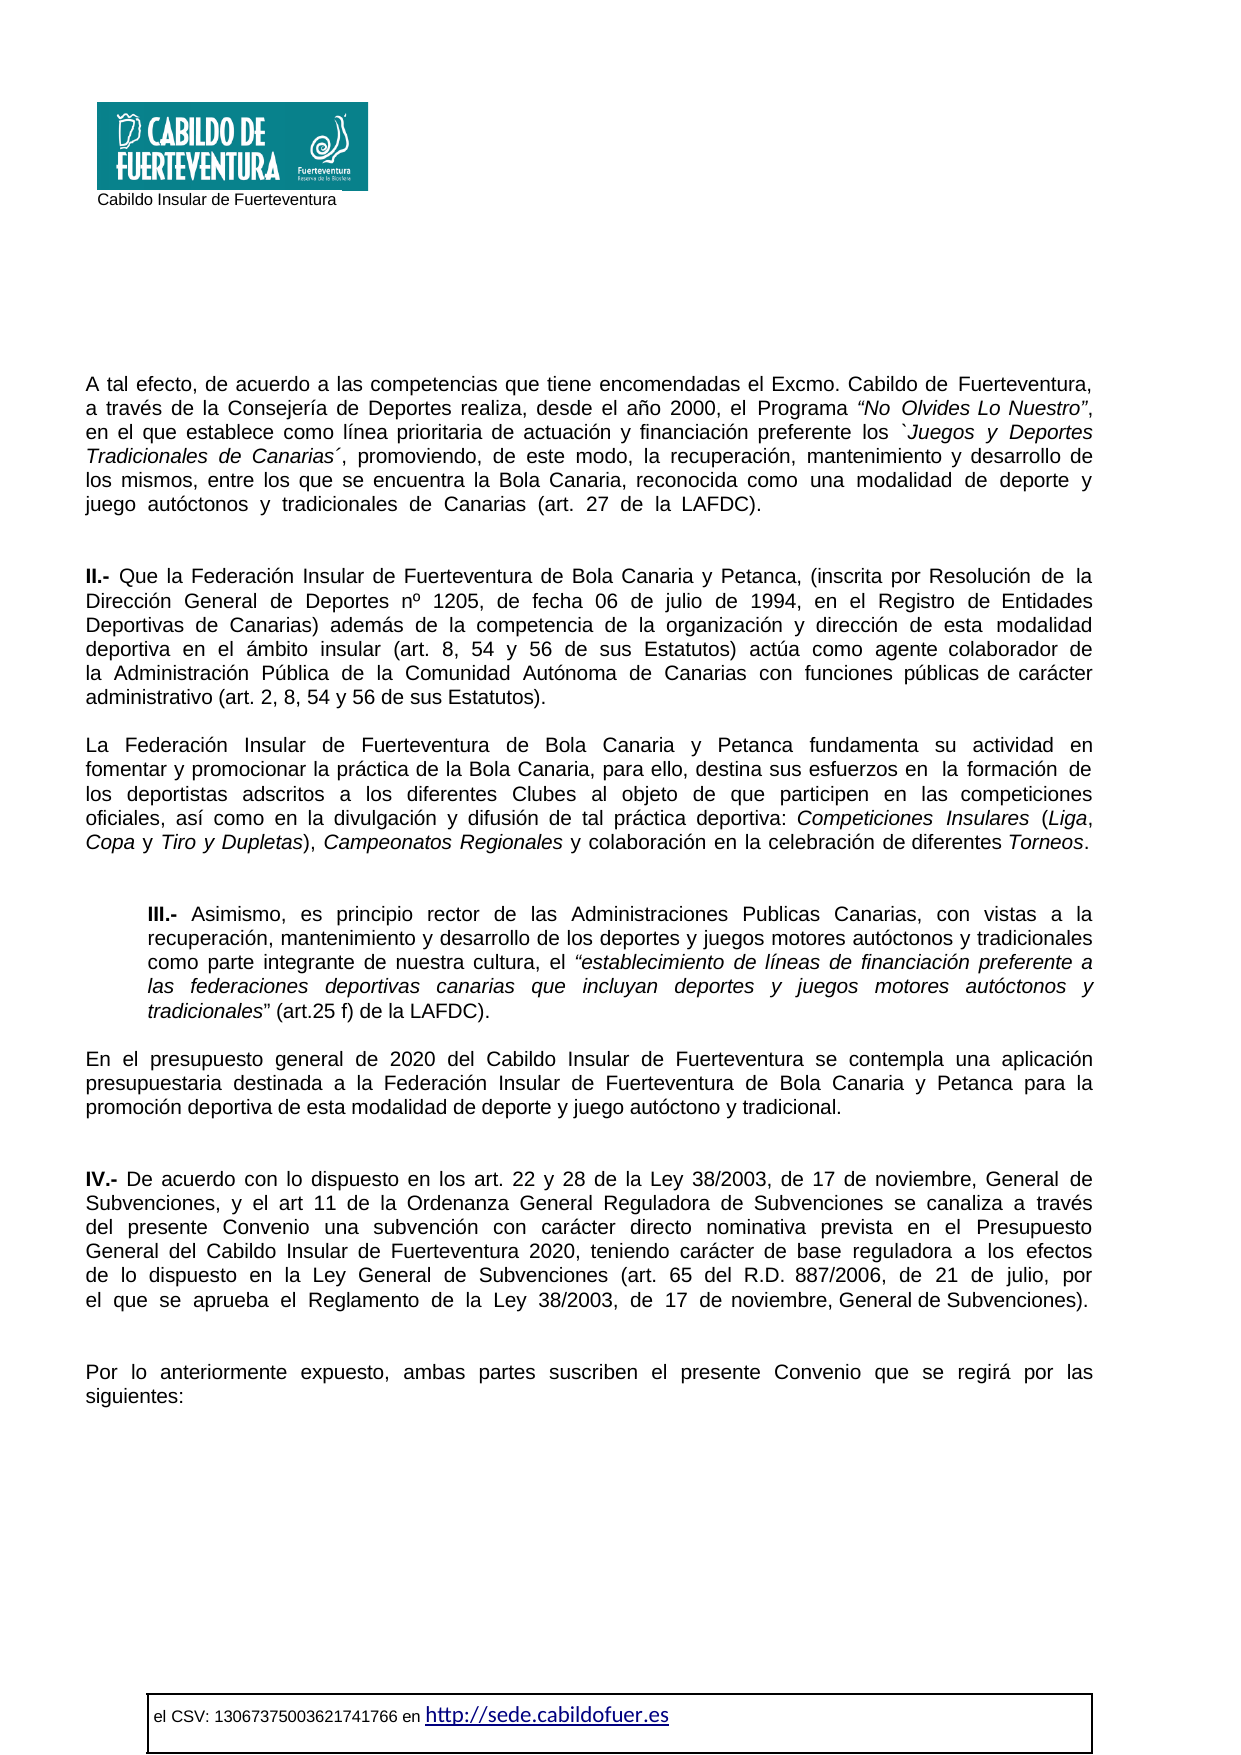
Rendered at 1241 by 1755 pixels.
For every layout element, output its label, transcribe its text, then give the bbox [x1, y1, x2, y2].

text Por lo anteriormente expuesto, ambas partes suscriben el presente Convenio que se regirá por las siguientes: [85, 1359, 1093, 1408]
text IV.- De acuerdo con lo dispuesto en los art. 22 y 28 de la Ley 38/2003, de 17 de noviembre, General de Subvenciones, y el art 11 de la Ordenanza General Reguladora de Subvenciones se canaliza a través del presente Convenio una subvención con carácter directo nominativa prevista en el Presupuesto General del Cabildo Insular de Fuerteventura 2020, teniendo carácter de base reguladora a los efectos de lo dispuesto en la Ley General de Subvenciones (art. 65 del R.D. 887/2006, de 21 de julio, por el que se aprueba el Reglamento de la Ley 38/2003, de 17 de noviembre, General de Subvenciones). [85, 1167, 1093, 1312]
text La Federación Insular de Fuerteventura de Bola Canaria y Petanca fundamenta su actividad en fomentar y promocionar la práctica de la Bola Canaria, para ello, destina sus esfuerzos en la formación de los deportistas adscritos a los diferentes Clubes al objeto de que participen en las competiciones oficiales, así como en la divulgación y difusión de tal práctica deportiva: Competiciones Insulares (Liga, Copa y Tiro y Dupletas), Campeonatos Regionales y colaboración en la celebración de diferentes Torneos. [85, 733, 1093, 854]
text A tal efecto, de acuerdo a las competencias que tiene encomendadas el Excmo. Cabildo de Fuerteventura, a través de la Consejería de Deportes realiza, desde el año 2000, el Programa “No Olvides Lo Nuestro”, en el que establece como línea prioritaria de actuación y financiación preferente los `Juegos y Deportes Tradicionales de Canarias´, promoviendo, de este modo, la recuperación, mantenimiento y desarrollo de los mismos, entre los que se encuentra la Bola Canaria, reconocida como una modalidad de deporte y juego autóctonos y tradicionales de Canarias (art. 27 de la LAFDC). [85, 371, 1093, 516]
text En el presupuesto general de 2020 del Cabildo Insular de Fuerteventura se contempla una aplicación presupuestaria destinada a la Federación Insular de Fuerteventura de Bola Canaria y Petanca para la promoción deportiva de esta modalidad de deporte y juego autóctono y tradicional. [85, 1046, 1093, 1119]
text III.- Asimismo, es principio rector de las Administraciones Publicas Canarias, con vistas a la recuperación, mantenimiento y desarrollo de los deportes y juegos motores autóctonos y tradicionales como parte integrante de nuestra cultura, el “establecimiento de líneas de financiación preferente a las federaciones deportivas canarias que incluyan deportes y juegos motores autóctonos y tradicionales” (art.25 f) de la LAFDC). [147, 902, 1093, 1022]
text II.- Que la Federación Insular de Fuerteventura de Bola Canaria y Petanca, (inscrita por Resolución de la Dirección General de Deportes nº 1205, de fecha 06 de julio de 1994, en el Registro de Entidades Deportivas de Canarias) además de la competencia de la organización y dirección de esta modalidad deportiva en el ámbito insular (art. 8, 54 y 56 de sus Estatutos) actúa como agente colaborador de la Administración Pública de la Comunidad Autónoma de Canarias con funciones públicas de carácter administrativo (art. 2, 8, 54 y 56 de sus Estatutos). [85, 564, 1093, 709]
